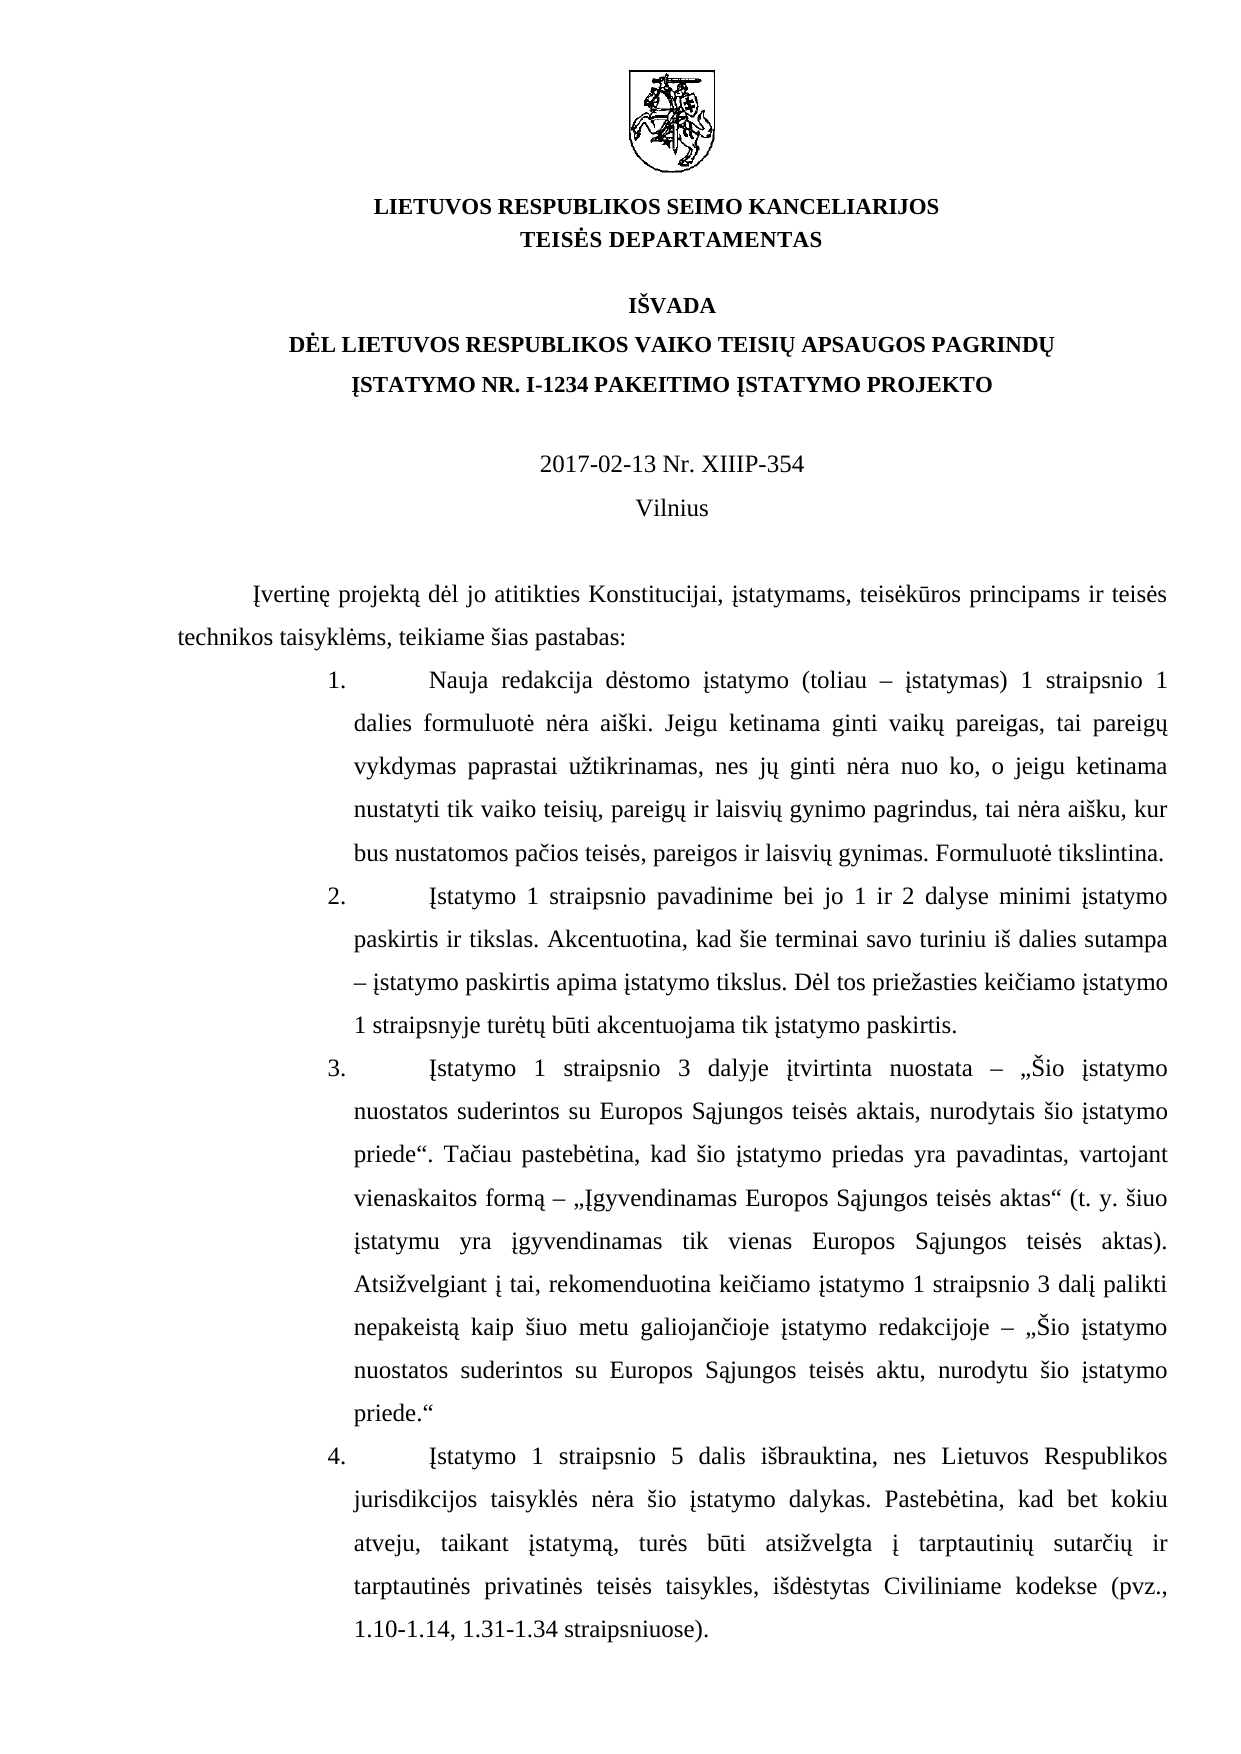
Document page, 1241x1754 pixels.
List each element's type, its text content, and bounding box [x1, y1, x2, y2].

text ĮSTATYMO NR. I-1234 PAKEITIMO ĮSTATYMO PROJEKTO [177, 371, 1167, 397]
text IŠVADA [177, 292, 1167, 318]
text LIETUVOS RESPUBLIKOS SEIMO KANCELIARIJOS [177, 193, 1136, 219]
text Vilnius [177, 493, 1167, 521]
text DĖL LIETUVOS RESPUBLIKOS VAIKO TEISIŲ APSAUGOS PAGRINDŲ [177, 331, 1167, 357]
list Įstatymo 1 straipsnio 3 dalyje įtvirtinta nuostata – „Šio įstatymo nuostatos suderintos su Europos Sąjungos teisės aktais, nurodytais šio įstatymo priede“. Tačiau pastebėtina, kad šio įstatymo priedas yra pavadintas, vartojant vienaskaitos formą – „Įgyvendinamas Europos Sąjungos teisės aktas“ (t. y. šiuo įstatymu yra įgyvendinamas tik vienas Europos Sąjungos teisės aktas). Atsižvelgiant į tai, rekomenduotina keičiamo įstatymo 1 straipsnio 3 dalį palikti nepakeistą kaip šiuo metu galiojančioje įstatymo redakcijoje – „Šio įstatymo nuostatos suderintos su Europos Sąjungos teisės aktu, nurodytu šio įstatymo priede.“ [252, 1053, 1169, 1427]
text Įvertinę projektą dėl jo atitikties Konstitucijai, įstatymams, teisėkūros principams ir teisės technikos taisyklėms, teikiame šias pastabas: [177, 579, 1169, 651]
list Įstatymo 1 straipsnio 5 dalis išbrauktina, nes Lietuvos Respublikos jurisdikcijos taisyklės nėra šio įstatymo dalykas. Pastebėtina, kad bet kokiu atveju, taikant įstatymą, turės būti atsižvelgta į tarptautinių sutarčių ir tarptautinės privatinės teisės taisykles, išdėstytas Civiliniame kodekse (pvz., 1.10-1.14, 1.31-1.34 straipsniuose). [252, 1441, 1169, 1643]
list Nauja redakcija dėstomo įstatymo (toliau – įstatymas) 1 straipsnio 1 dalies formuluotė nėra aiški. Jeigu ketinama ginti vaikų pareigas, tai pareigų vykdymas paprastai užtikrinamas, nes jų ginti nėra nuo ko, o jeigu ketinama nustatyti tik vaiko teisių, pareigų ir laisvių gynimo pagrindus, tai nėra aišku, kur bus nustatomos pačios teisės, pareigos ir laisvių gynimas. Formuluotė tikslintina. [252, 665, 1169, 866]
list Įstatymo 1 straipsnio pavadinime bei jo 1 ir 2 dalyse minimi įstatymo paskirtis ir tikslas. Akcentuotina, kad šie terminai savo turiniu iš dalies sutampa – įstatymo paskirtis apima įstatymo tikslus. Dėl tos priežasties keičiamo įstatymo 1 straipsnyje turėtų būti akcentuojama tik įstatymo paskirtis. [252, 881, 1169, 1039]
text 2017-02-13 Nr. XIIIP-354 [177, 449, 1167, 478]
text TEISĖS DEPARTAMENTAS [177, 226, 1165, 252]
